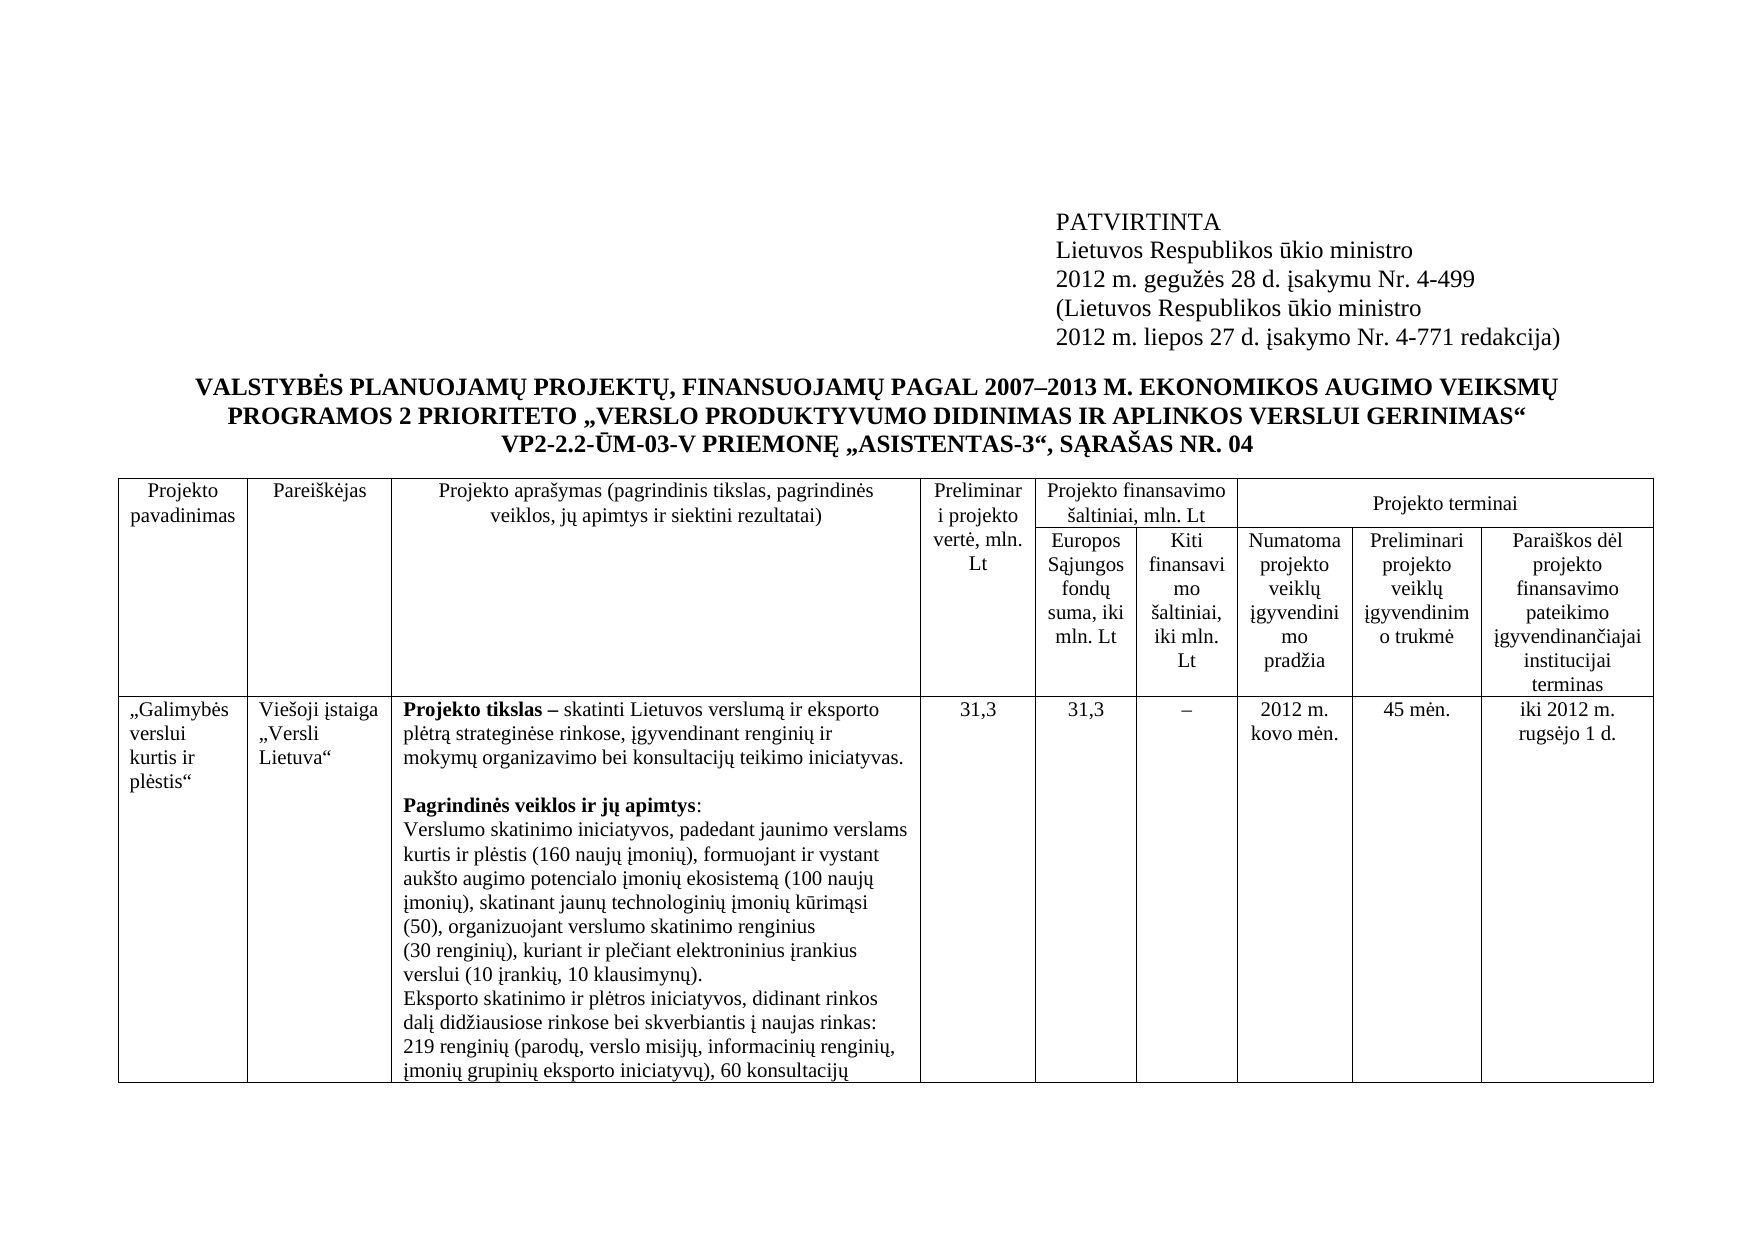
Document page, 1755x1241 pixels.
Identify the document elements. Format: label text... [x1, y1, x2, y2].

text Valstybės planuojamų projektų, FINANSUOJAMŲ PAGAL 2007–2013 M. EKONOMIKOS AUGIMO VEIKSMŲ PROGRAMOS 2 PRIORITETO „VERSLO PRODUKTYVUMO DIDINIMAS IR APLINKOS VERSLUI GERINIMAS“ [118, 372, 1636, 429]
table_cell – [1137, 697, 1237, 1082]
table_cell 2012 m. kovo mėn. [1238, 697, 1352, 1082]
text (Lietuvos Respublikos ūkio ministro [1056, 293, 1636, 322]
text Lietuvos Respublikos ūkio ministro [1056, 235, 1636, 264]
table_cell Kiti finansavimo šaltiniai, iki mln. Lt [1137, 528, 1237, 696]
table_cell „Galimybės verslui kurtis ir plėstis“ [119, 697, 247, 1082]
text 2012 m. gegužės 28 d. įsakymu Nr. 4-499 [1056, 264, 1636, 293]
table_cell 45 mėn. [1353, 697, 1481, 1082]
table_header Pareiškėjas [248, 479, 391, 696]
table_header Preliminari projekto vertė, mln. Lt [921, 479, 1035, 696]
table_header Projekto aprašymas (pagrindinis tikslas, pagrindinės veiklos, jų apimtys ir siektini rezultatai) [392, 479, 920, 696]
table_cell Viešoji įstaiga „Versli Lietuva“ [248, 697, 391, 1082]
table_cell iki 2012 m. rugsėjo 1 d. [1482, 697, 1653, 1082]
text 2012 m. liepos 27 d. įsakymo Nr. 4-771 redakcija) [1056, 322, 1636, 350]
table_cell Projekto tikslas – skatinti Lietuvos verslumą ir eksporto plėtrą strateginėse rinkose, įgyvendinant renginių ir mokymų organizavimo bei konsultacijų teikimo iniciatyvas. Pagrindinės veiklos ir jų apimtys: Verslumo skatinimo iniciatyvos, padedant jaunimo verslams kurtis ir plėstis (160 naujų įmonių), formuojant ir vystant aukšto augimo potencialo įmonių ekosistemą (100 naujų įmonių), skatinant jaunų technologinių įmonių kūrimąsi (50), organizuojant verslumo skatinimo renginius (30 renginių), kuriant ir plečiant elektroninius įrankius verslui (10 įrankių, 10 klausimynų). Eksporto skatinimo ir plėtros iniciatyvos, didinant rinkos dalį didžiausiose rinkose bei skverbiantis į naujas rinkas: 219 renginių (parodų, verslo misijų, informacinių renginių, įmonių grupinių eksporto iniciatyvų), 60 konsultacijų [392, 697, 920, 1082]
text VP2-2.2-ūm-03-v PRIEMONĘ „ASISTENTAS-3“, SĄRAŠAS Nr. 04 [118, 429, 1636, 458]
table_cell Numatoma projekto veiklų įgyvendinimo pradžia [1238, 528, 1352, 696]
text PATVIRTINTA [1056, 207, 1636, 235]
table_cell Paraiškos dėl projekto finansavimo pateikimo įgyvendinančiajai institucijai terminas [1482, 528, 1653, 696]
table_header Projekto finansavimo šaltiniai, mln. Lt [1036, 479, 1237, 527]
table_cell Europos Sąjungos fondų suma, iki mln. Lt [1036, 528, 1136, 696]
table_header Projekto pavadinimas [119, 479, 247, 696]
table_cell Preliminari projekto veiklų įgyvendinimo trukmė [1353, 528, 1481, 696]
table_cell 31,3 [1036, 697, 1136, 1082]
table_cell 31,3 [921, 697, 1035, 1082]
table_header Projekto terminai [1238, 479, 1653, 527]
